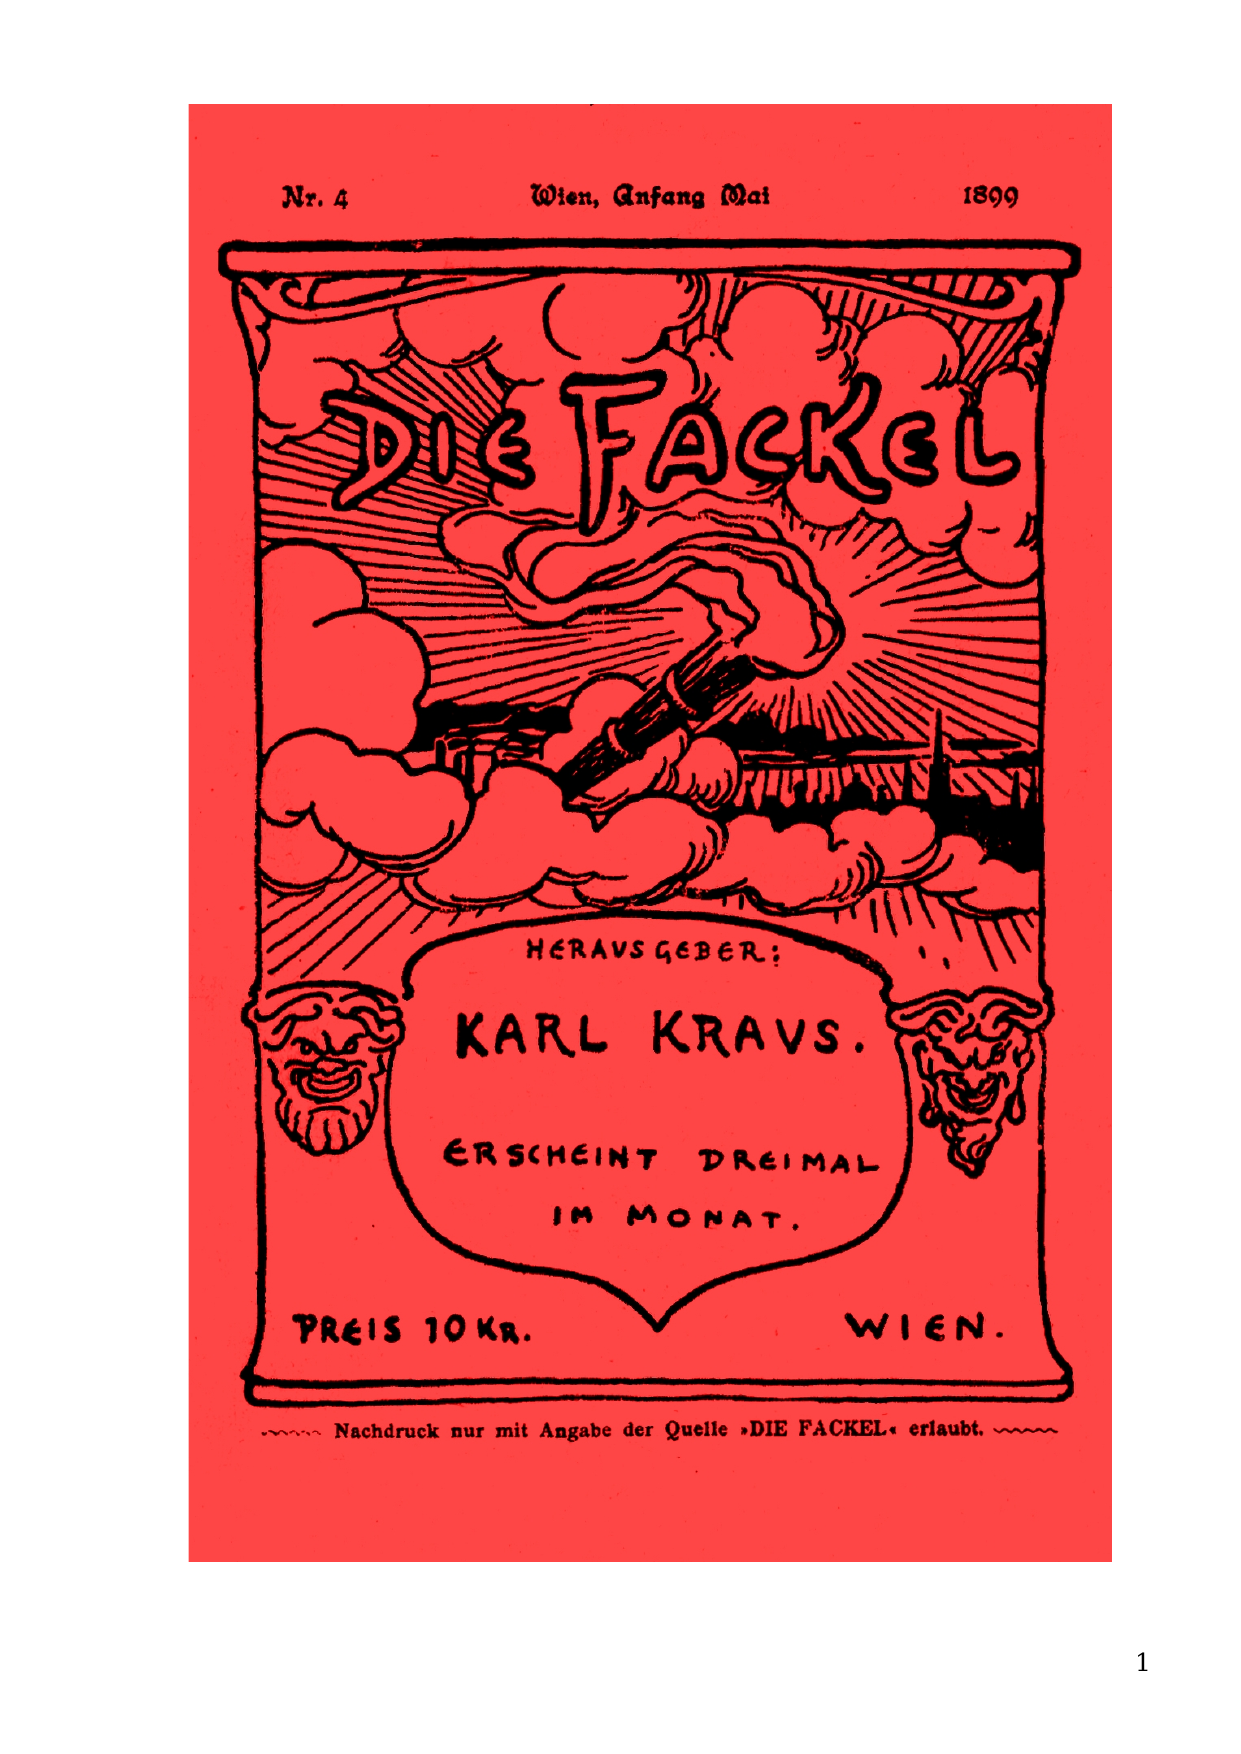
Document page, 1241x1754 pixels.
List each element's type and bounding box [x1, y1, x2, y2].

picture [188, 104, 1112, 1562]
